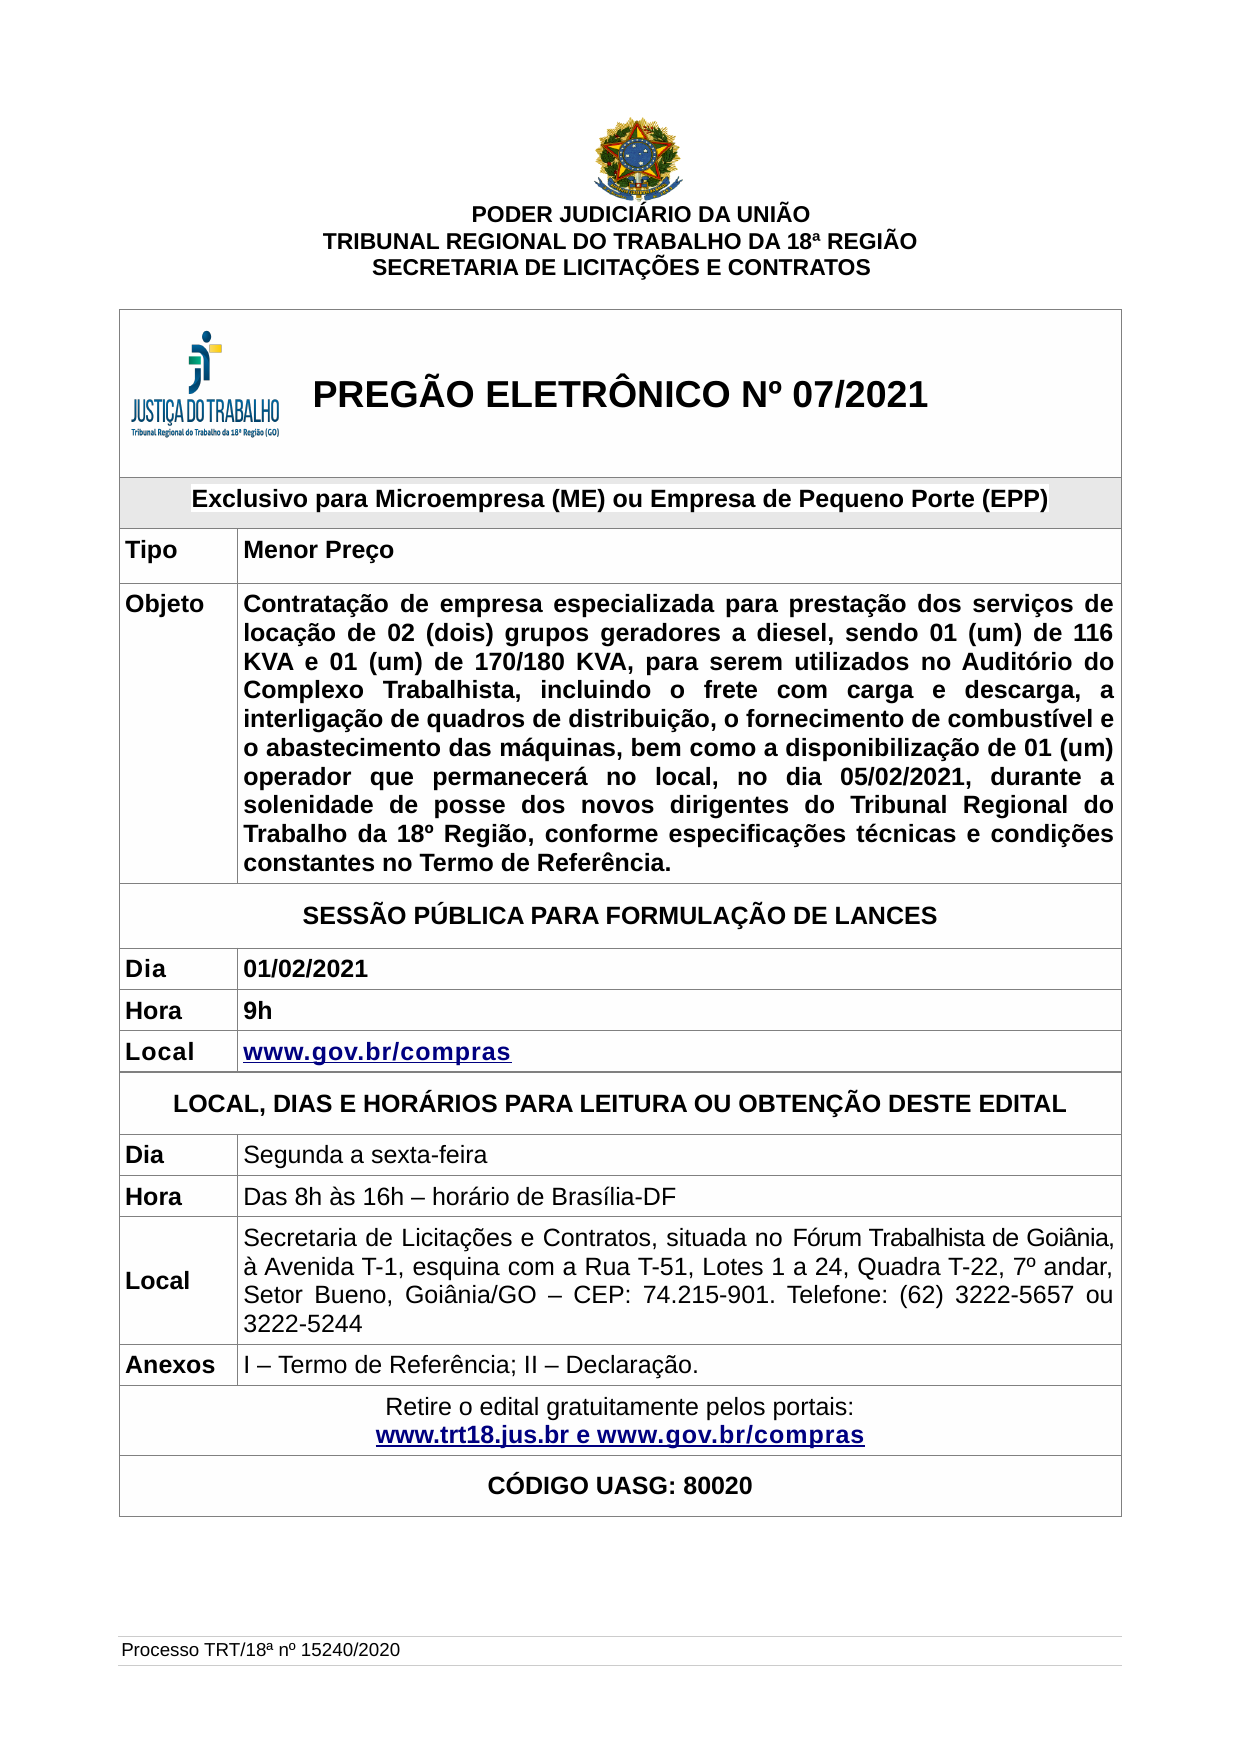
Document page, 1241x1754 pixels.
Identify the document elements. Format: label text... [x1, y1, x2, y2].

table_cell 9h [238, 990, 1121, 1030]
table_cell Dia [120, 1135, 237, 1175]
table_cell Contratação de empresa especializada para prestação dos serviços de locação de 02 (dois) grupos geradores a diesel, sendo 01 (um) de 116 KVA e 01 (um) de 170/180 KVA, para serem utilizados no Auditório do Complexo Trabalhista, incluindo o frete com carga e descarga, a interligação de quadros de distribuição, o fornecimento de combustível e o abastecimento das máquinas, bem como a disponibilização de 01 (um) operador que permanecerá no local, no dia 05/02/2021, durante a solenidade de posse dos novos dirigentes do Tribunal Regional do Trabalho da 18º Região, conforme especificações técnicas e condições constantes no Termo de Referência. [238, 584, 1121, 882]
table_cell www.gov.br/compras [238, 1031, 1121, 1071]
table_cell Anexos [120, 1345, 237, 1385]
text SECRETARIA DE LICITAÇÕES E CONTRATOS [118, 254, 1124, 281]
table_cell Local [120, 1031, 237, 1071]
table_cell Local [120, 1217, 237, 1344]
table_cell Dia [120, 949, 237, 989]
text PODER JUDICIÁRIO DA UNIÃO [160, 201, 1122, 228]
table_cell Menor Preço [238, 529, 1121, 582]
table_cell 01/02/2021 [238, 949, 1121, 989]
text TRIBUNAL REGIONAL DO TRABALHO DA 18ª REGIÃO [116, 228, 1124, 254]
table_cell Objeto [120, 584, 237, 882]
picture [127, 327, 283, 441]
table_cell Hora [120, 1176, 237, 1216]
table_cell Retire o edital gratuitamente pelos portais: www.trt18.jus.br e www.gov.br/compras [120, 1386, 1121, 1455]
table_cell Das 8h às 16h – horário de Brasília-DF [238, 1176, 1121, 1216]
table_cell Segunda a sexta-feira [238, 1135, 1121, 1175]
table_cell Secretaria de Licitações e Contratos, situada no Fórum Trabalhista de Goiânia, à Avenida T-1, esquina com a Rua T-51, Lotes 1 a 24, Quadra T-22, 7º andar, Setor Bueno, Goiânia/GO – CEP: 74.215-901. Telefone: (62) 3222-5657 ou 3222-5244 [238, 1217, 1121, 1344]
table_cell Tipo [120, 529, 237, 582]
table_cell Exclusivo para Microempresa (ME) ou Empresa de Pequeno Porte (EPP) [120, 478, 1121, 528]
table_cell SESSÃO PÚBLICA PARA FORMULAÇÃO DE LANCES [120, 884, 1121, 948]
table_cell LOCAL, DIAS E HORÁRIOS PARA LEITURA OU OBTENÇÃO DESTE EDITAL [120, 1073, 1121, 1134]
table_cell I – Termo de Referência; II – Declaração. [238, 1345, 1121, 1385]
table_cell CÓDIGO UASG: 80020 [120, 1456, 1121, 1516]
table_header PREGÃO ELETRÔNICO Nº 07/2021 [120, 310, 1121, 477]
table_cell Hora [120, 990, 237, 1030]
